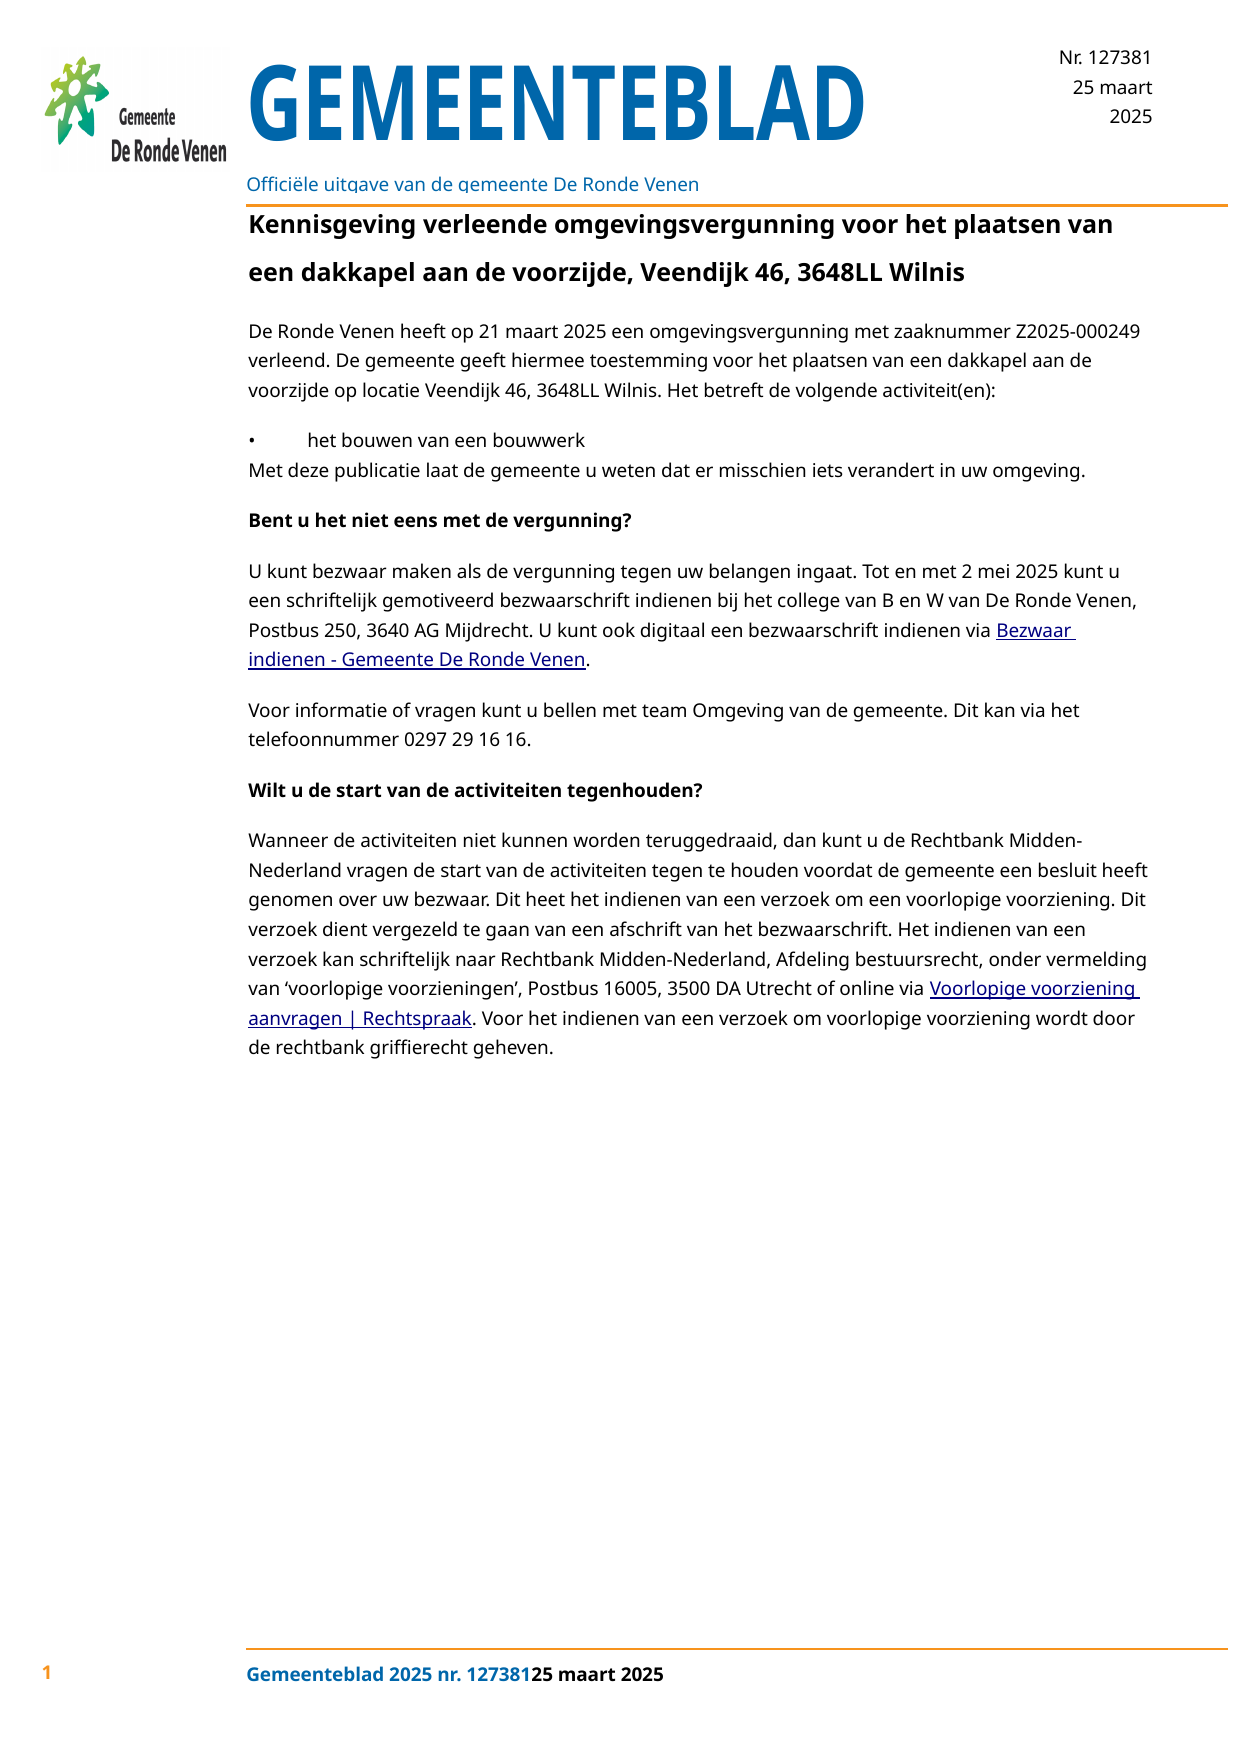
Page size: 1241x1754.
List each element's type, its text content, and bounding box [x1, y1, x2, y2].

text Bent u het niet eens met de vergunning? [248, 507, 1152, 533]
text Wanneer de activiteiten niet kunnen worden teruggedraaid, dan kunt u de Rechtbank Midden-Nederland vragen de start van de activiteiten tegen te houden voordat de gemeente een besluit heeft genomen over uw bezwaar. Dit heet het indienen van een verzoek om een voorlopige voorziening. Dit verzoek dient vergezeld te gaan van een afschrift van het bezwaarschrift. Het indienen van een verzoek kan schriftelijk naar Rechtbank Midden-Nederland, Afdeling bestuursrecht, onder vermelding van ‘voorlopige voorzieningen’, Postbus 16005, 3500 DA Utrecht of online via Voorlopige voorziening aanvragen | Rechtspraak. Voor het indienen van een verzoek om voorlopige voorziening wordt door de rechtbank griffierecht geheven. [248, 827, 1152, 1060]
text Wilt u de start van de activiteiten tegenhouden? [248, 777, 1152, 803]
text De Ronde Venen heeft op 21 maart 2025 een omgevingsvergunning met zaaknummer Z2025-000249 verleend. De gemeente geeft hiermee toestemming voor het plaatsen van een dakkapel aan de voorzijde op locatie Veendijk 46, 3648LL Wilnis. Het betreft de volgende activiteit(en): [248, 318, 1152, 403]
text Met deze publicatie laat de gemeente u weten dat er misschien iets verandert in uw omgeving. [248, 457, 1152, 483]
picture [41, 47, 231, 172]
text U kunt bezwaar maken als de vergunning tegen uw belangen ingaat. Tot en met 2 mei 2025 kunt u een schriftelijk gemotiveerd bezwaarschrift indienen bij het college van B en W van De Ronde Venen, Postbus 250, 3640 AG Mijdrecht. U kunt ook digitaal een bezwaarschrift indienen via Bezwaar indienen - Gemeente De Ronde Venen. [248, 558, 1152, 672]
text Voor informatie of vragen kunt u bellen met team Omgeving van de gemeente. Dit kan via het telefoonnummer 0297 29 16 16. [248, 697, 1152, 752]
list het bouwen van een bouwwerk [248, 427, 1152, 453]
text Kennisgeving verleende omgevingsvergunning voor het plaatsen van een dakkapel aan de voorzijde, Veendijk 46, 3648LL Wilnis [248, 207, 1152, 288]
